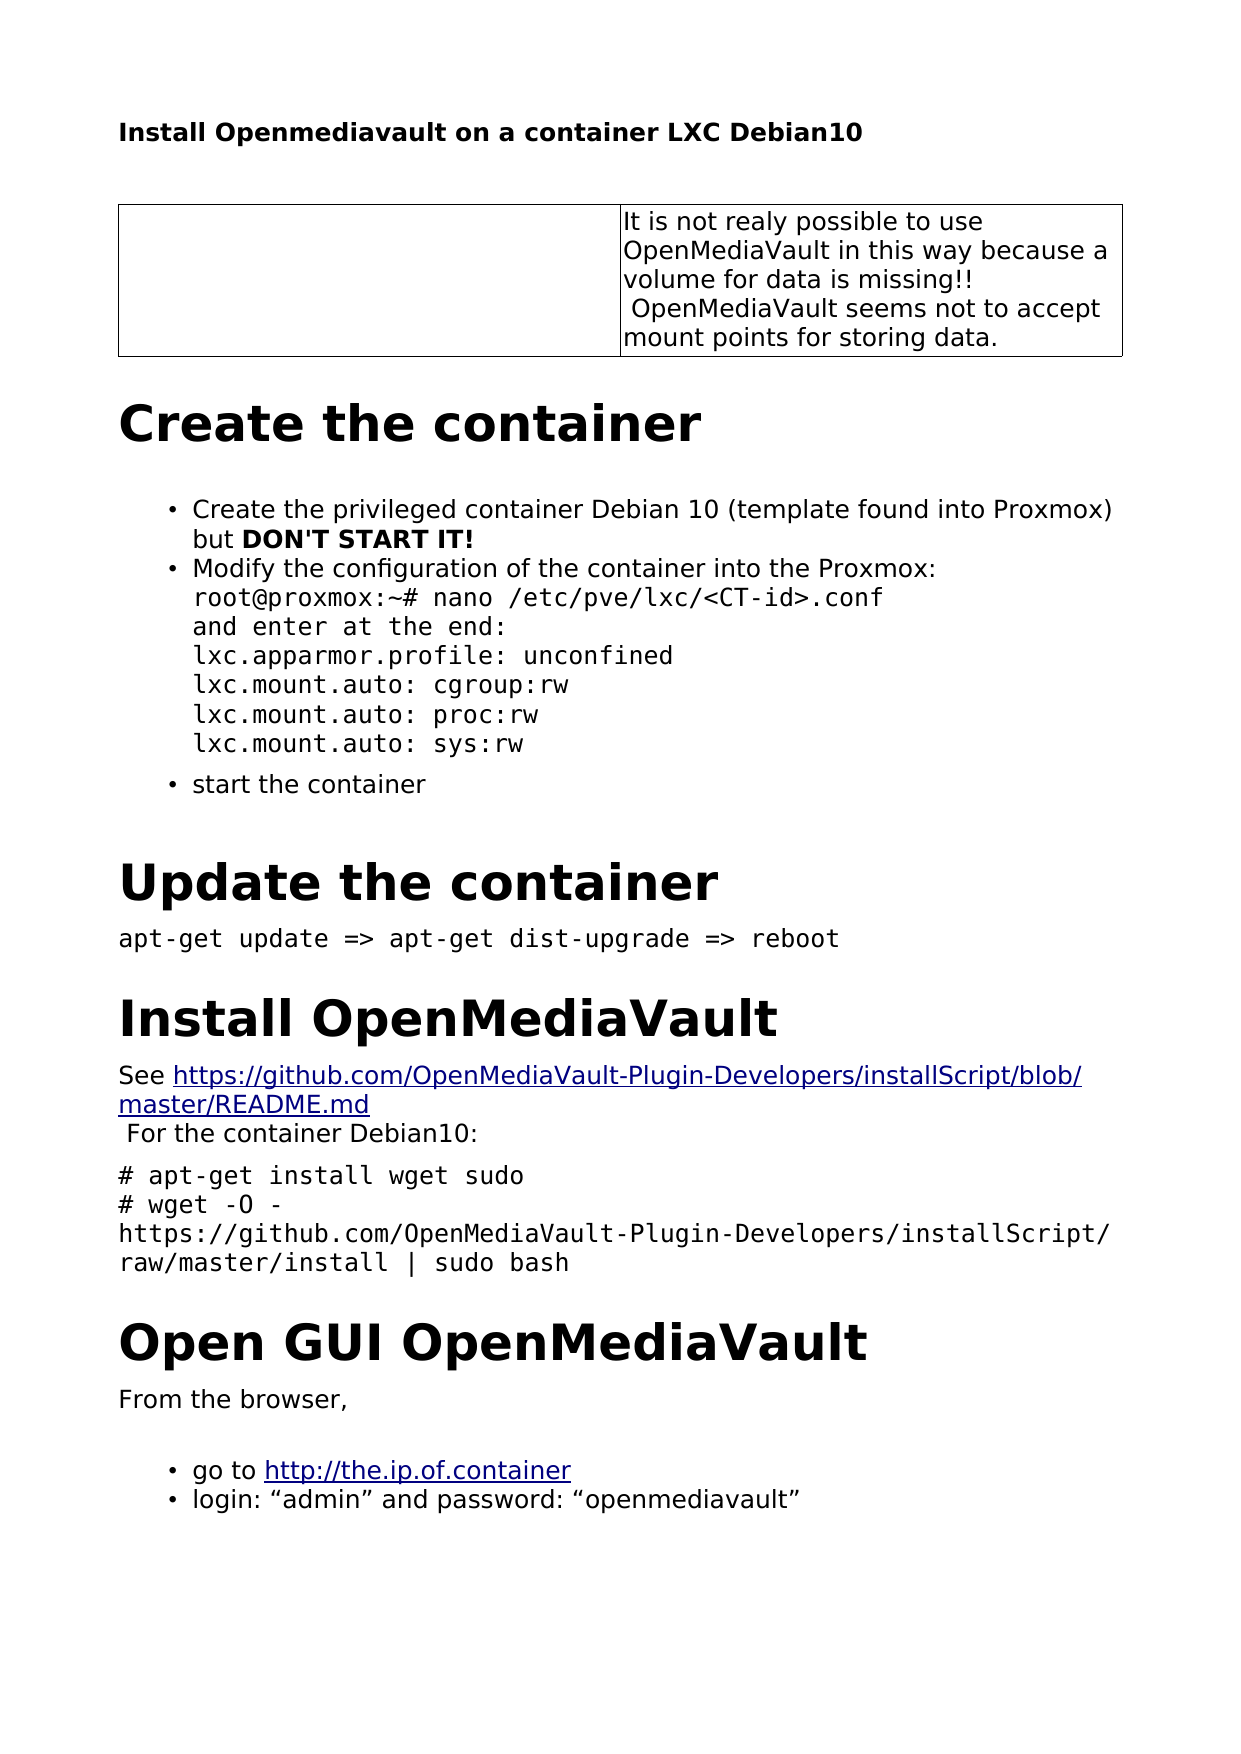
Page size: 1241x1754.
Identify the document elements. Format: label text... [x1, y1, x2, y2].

list root@proxmox:~# nano /etc/pve/lxc/<CT-id>.conf and enter at the end: lxc.apparmor.profile: unconfined lxc.mount.auto: cgroup:rw lxc.mount.auto: proc:rw lxc.mount.auto: sys:rw [177, 583, 1122, 758]
subtitle Install OpenMediaVault [118, 990, 1122, 1048]
list Create the privileged container Debian 10 (template found into Proxmox) but DON'T START IT! [177, 496, 1122, 554]
table_header [119, 205, 620, 356]
text From the browser, [118, 1385, 1122, 1414]
subtitle Create the container [118, 395, 1122, 454]
list Modify the configuration of the container into the Proxmox: [177, 554, 1122, 583]
text Install Openmediavault on a container LXC Debian10 [118, 118, 1122, 176]
text See https://github.com/OpenMediaVault-Plugin-Developers/installScript/blob/master/README.md For the container Debian10: [118, 1061, 1122, 1148]
list login: “admin” and password: “openmediavault” [177, 1485, 1122, 1514]
subtitle Open GUI OpenMediaVault [118, 1314, 1122, 1373]
subtitle Update the container [118, 853, 1122, 912]
list go to http://the.ip.of.container [177, 1456, 1122, 1485]
text # apt-get install wget sudo # wget -O - https://github.com/OpenMediaVault-Plugin-Developers/installScript/raw/master/install | sudo bash [118, 1161, 1122, 1278]
list start the container [177, 770, 1122, 799]
table_header It is not realy possible to use OpenMediaVault in this way because a volume for data is missing!! OpenMediaVault seems not to accept mount points for storing data. [621, 205, 1122, 356]
text apt-get update => apt-get dist-upgrade => reboot [118, 924, 1122, 953]
